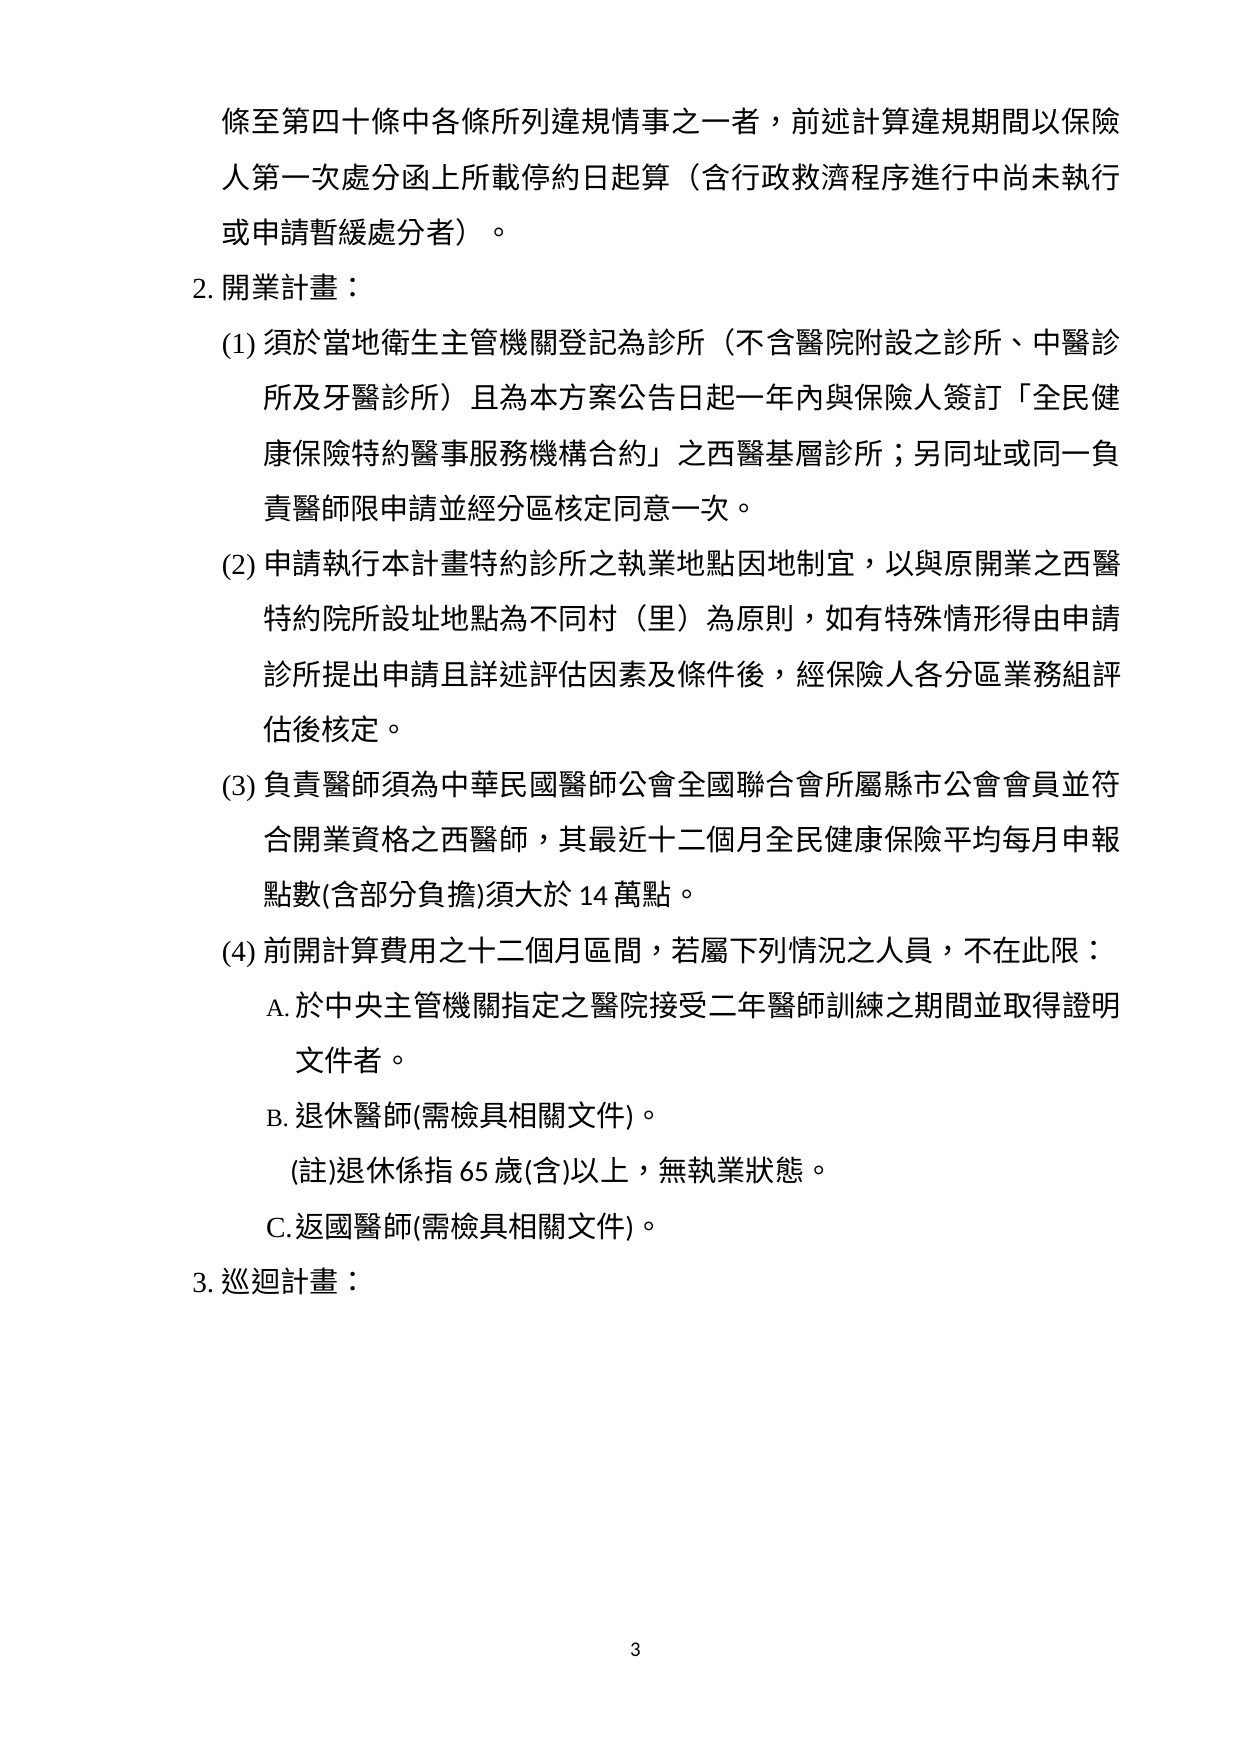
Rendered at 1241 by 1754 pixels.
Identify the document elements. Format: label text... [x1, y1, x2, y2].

list 條至第四十條中各條所列違規情事之一者，前述計算違規期間以保險人第一次處分函上所載停約日起算（含行政救濟程序進行中尚未執行或申請暫緩處分者）。 [192, 89, 1122, 254]
list 返國醫師(需檢具相關文件)。 [266, 1193, 1122, 1248]
text (註)退休係指65歲(含)以上，無執業狀態。 [263, 1138, 1122, 1193]
list 於中央主管機關指定之醫院接受二年醫師訓練之期間並取得證明文件者。 [266, 972, 1122, 1082]
list 須於當地衛生主管機關登記為診所（不含醫院附設之診所、中醫診所及牙醫診所）且為本方案公告日起一年內與保險人簽訂「全民健康保險特約醫事服務機構合約」之西醫基層診所；另同址或同一負責醫師限申請並經分區核定同意一次。 [222, 309, 1122, 530]
list 開業計畫： [192, 254, 1122, 309]
list 巡迴計畫： [192, 1248, 1122, 1303]
list 前開計算費用之十二個月區間，若屬下列情況之人員，不在此限： [222, 917, 1122, 972]
list 申請執行本計畫特約診所之執業地點因地制宜，以與原開業之西醫特約院所設址地點為不同村（里）為原則，如有特殊情形得由申請診所提出申請且詳述評估因素及條件後，經保險人各分區業務組評估後核定。 [222, 530, 1122, 751]
list 退休醫師(需檢具相關文件)。 [266, 1082, 1122, 1138]
list 負責醫師須為中華民國醫師公會全國聯合會所屬縣市公會會員並符合開業資格之西醫師，其最近十二個月全民健康保險平均每月申報點數(含部分負擔)須大於14萬點。 [222, 751, 1122, 917]
